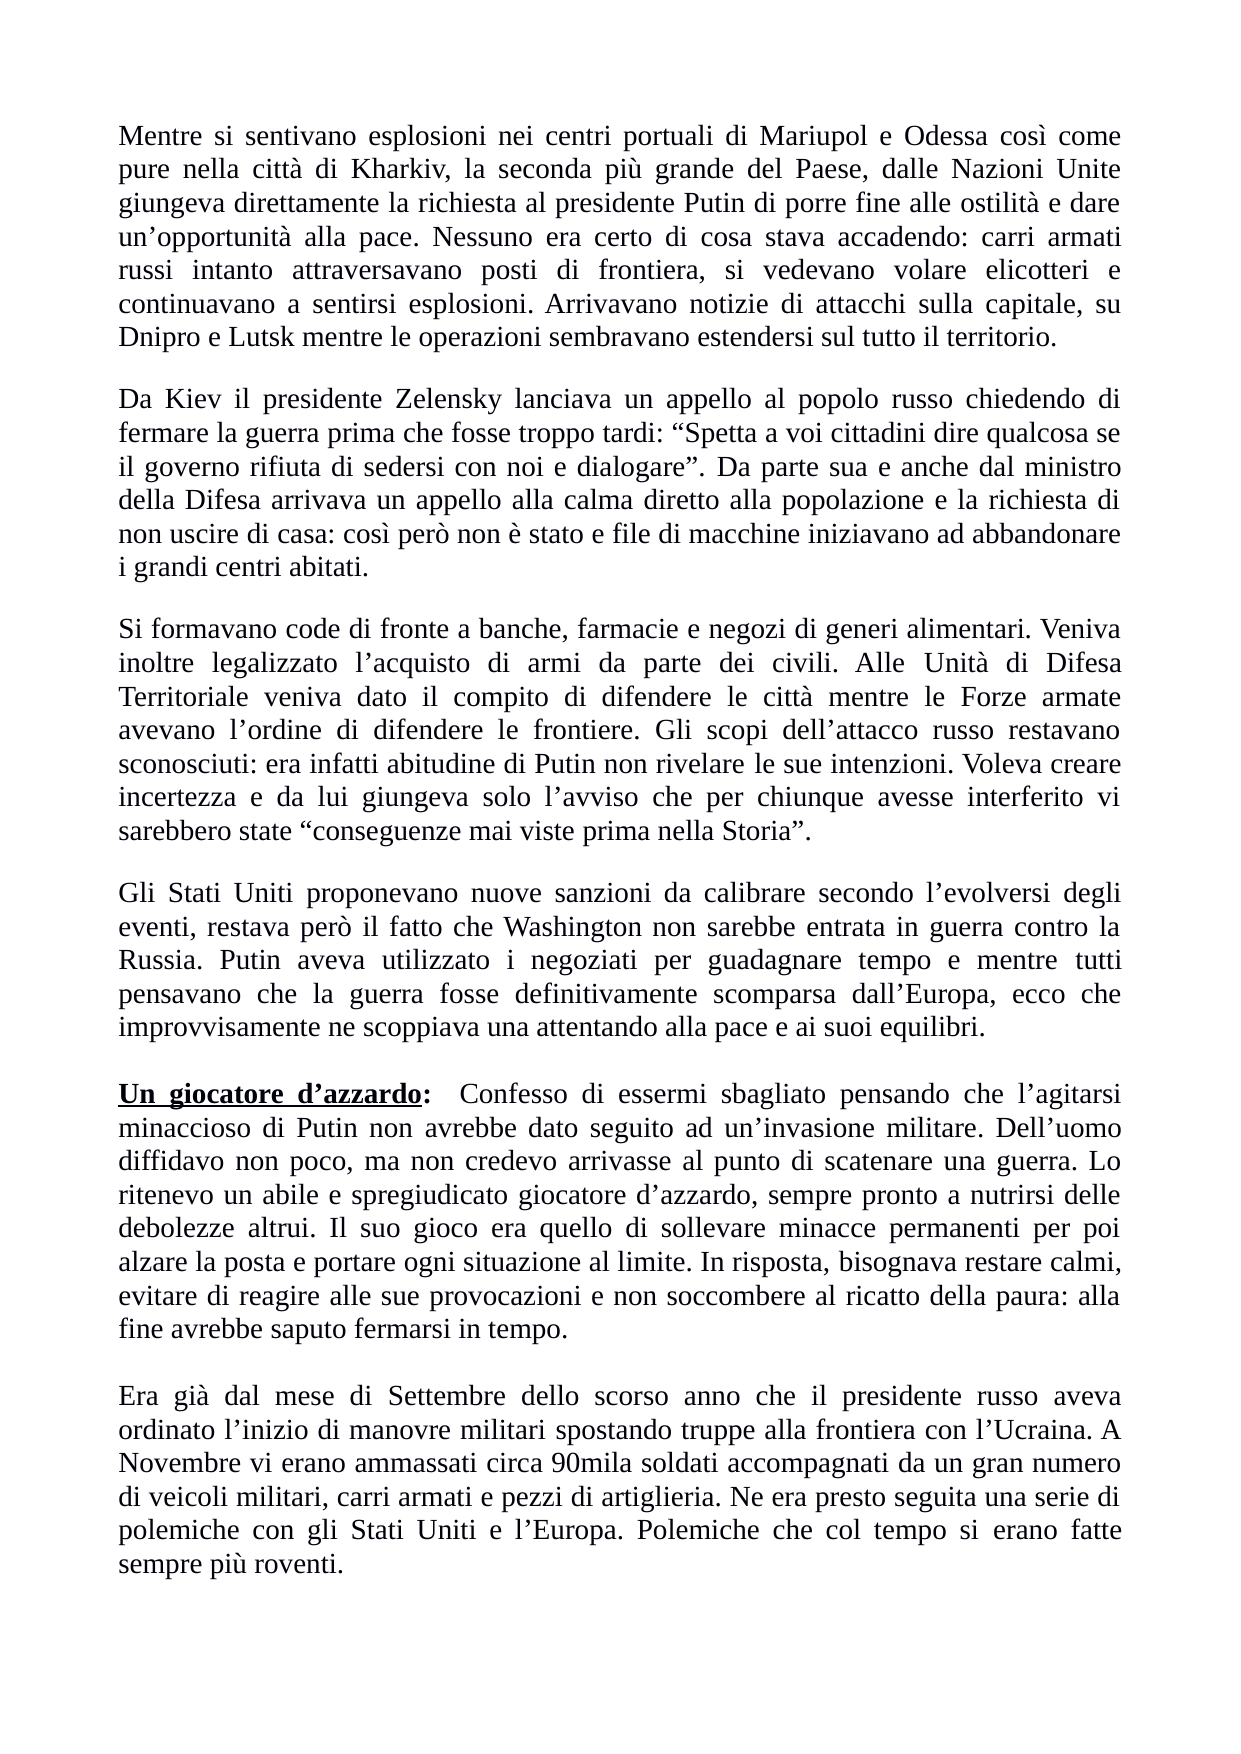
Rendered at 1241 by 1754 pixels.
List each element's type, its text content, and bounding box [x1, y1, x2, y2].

text Si formavano code di fronte a banche, farmacie e negozi di generi alimentari. Veniva inoltre legalizzato l’acquisto di armi da parte dei civili. Alle Unità di Difesa Territoriale veniva dato il compito di difendere le città mentre le Forze armate avevano l’ordine di difendere le frontiere. Gli scopi dell’attacco russo restavano sconosciuti: era infatti abitudine di Putin non rivelare le sue intenzioni. Voleva creare incertezza e da lui giungeva solo l’avviso che per chiunque avesse interferito vi sarebbero state “conseguenze mai viste prima nella Storia”. [118, 612, 1122, 846]
text Mentre si sentivano esplosioni nei centri portuali di Mariupol e Odessa così come pure nella città di Kharkiv, la seconda più grande del Paese, dalle Nazioni Unite giungeva direttamente la richiesta al presidente Putin di porre fine alle ostilità e dare un’opportunità alla pace. Nessuno era certo di cosa stava accadendo: carri armati russi intanto attraversavano posti di frontiera, si vedevano volare elicotteri e continuavano a sentirsi esplosioni. Arrivavano notizie di attacchi sulla capitale, su Dnipro e Lutsk mentre le operazioni sembravano estendersi sul tutto il territorio. [118, 118, 1122, 353]
text Un giocatore d’azzardo: Confesso di essermi sbagliato pensando che l’agitarsi minaccioso di Putin non avrebbe dato seguito ad un’invasione militare. Dell’uomo diffidavo non poco, ma non credevo arrivasse al punto di scatenare una guerra. Lo ritenevo un abile e spregiudicato giocatore d’azzardo, sempre pronto a nutrirsi delle debolezze altrui. Il suo gioco era quello di sollevare minacce permanenti per poi alzare la posta e portare ogni situazione al limite. In risposta, bisognava restare calmi, evitare di reagire alle sue provocazioni e non soccombere al ricatto della paura: alla fine avrebbe saputo fermarsi in tempo. [118, 1076, 1122, 1345]
text Da Kiev il presidente Zelensky lanciava un appello al popolo russo chiedendo di fermare la guerra prima che fosse troppo tardi: “Spetta a voi cittadini dire qualcosa se il governo rifiuta di sedersi con noi e dialogare”. Da parte sua e anche dal ministro della Difesa arrivava un appello alla calma diretto alla popolazione e la richiesta di non uscire di casa: così però non è stato e file di macchine iniziavano ad abbandonare i grandi centri abitati. [118, 382, 1122, 583]
text Gli Stati Uniti proponevano nuove sanzioni da calibrare secondo l’evolversi degli eventi, restava però il fatto che Washington non sarebbe entrata in guerra contro la Russia. Putin aveva utilizzato i negoziati per guadagnare tempo e mentre tutti pensavano che la guerra fosse definitivamente scomparsa dall’Europa, ecco che improvvisamente ne scoppiava una attentando alla pace e ai suoi equilibri. [118, 875, 1122, 1043]
text Era già dal mese di Settembre dello scorso anno che il presidente russo aveva ordinato l’inizio di manovre militari spostando truppe alla frontiera con l’Ucraina. A Novembre vi erano ammassati circa 90mila soldati accompagnati da un gran numero di veicoli militari, carri armati e pezzi di artiglieria. Ne era presto seguita una serie di polemiche con gli Stati Uniti e l’Europa. Polemiche che col tempo si erano fatte sempre più roventi. [118, 1378, 1122, 1579]
